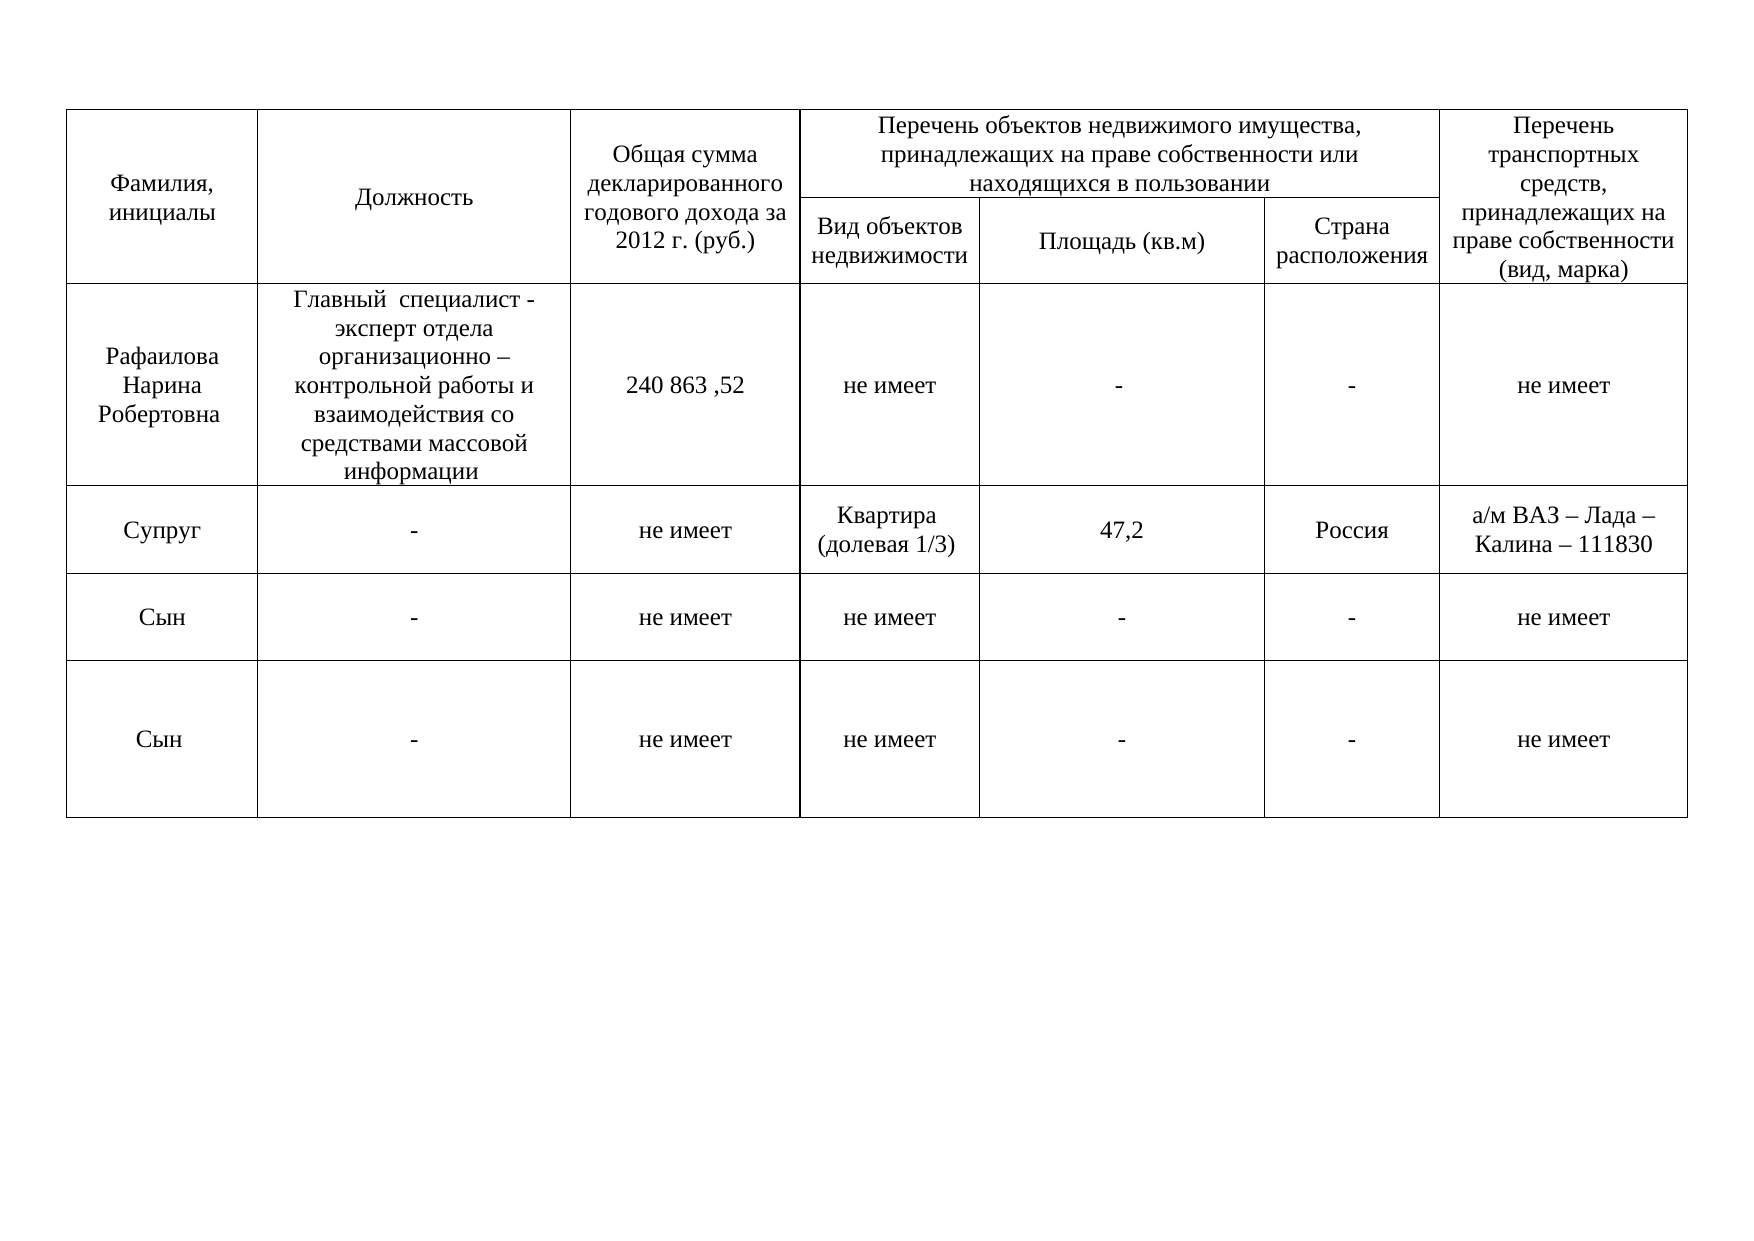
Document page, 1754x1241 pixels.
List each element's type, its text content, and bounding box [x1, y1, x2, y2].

table_cell а/м ВАЗ – Лада –Калина – 111830 [1440, 486, 1687, 572]
table_cell не имеет [801, 661, 979, 817]
table_cell сын [67, 574, 257, 660]
table_cell не имеет [801, 574, 979, 660]
table_cell - [258, 661, 570, 817]
table_cell Вид объектов недвижимости [801, 198, 979, 283]
table_cell не имеет [1440, 661, 1687, 817]
table_cell не имеет [1440, 574, 1687, 660]
table_cell не имеет [571, 486, 799, 572]
table_cell не имеет [1440, 284, 1687, 485]
table_cell 47,2 [980, 486, 1264, 572]
table_cell не имеет [801, 284, 979, 485]
table_header Общая сумма декларированного годового дохода за 2012 г. (руб.) [571, 110, 799, 283]
table_cell Россия [1265, 486, 1439, 572]
table_cell Рафаилова Нарина Робертовна [67, 284, 257, 485]
table_cell не имеет [571, 661, 799, 817]
table_cell - [1265, 661, 1439, 817]
table_cell Главный специалист - эксперт отдела организационно – контрольной работы и взаимодействия со средствами массовой информации [258, 284, 570, 485]
table_cell 240 863 ,52 [571, 284, 799, 485]
table_cell Страна расположения [1265, 198, 1439, 283]
table_cell - [258, 574, 570, 660]
table_cell супруг [67, 486, 257, 572]
table_header Должность [258, 110, 570, 283]
table_cell - [1265, 574, 1439, 660]
table_cell - [258, 486, 570, 572]
table_cell не имеет [571, 574, 799, 660]
table_header Фамилия, инициалы [67, 110, 257, 283]
table_cell - [1265, 284, 1439, 485]
table_cell Сын [67, 661, 257, 817]
table_cell Квартира (долевая 1/3) [801, 486, 979, 572]
table_cell - [980, 574, 1264, 660]
table_cell - [980, 284, 1264, 485]
table_header Перечень объектов недвижимого имущества, принадлежащих на праве собственности или находящихся в пользовании [801, 110, 1439, 197]
table_cell Площадь (кв.м) [980, 198, 1264, 283]
table_header Перечень транспортных средств, принадлежащих на праве собственности (вид, марка) [1440, 110, 1687, 283]
table_cell - [980, 661, 1264, 817]
